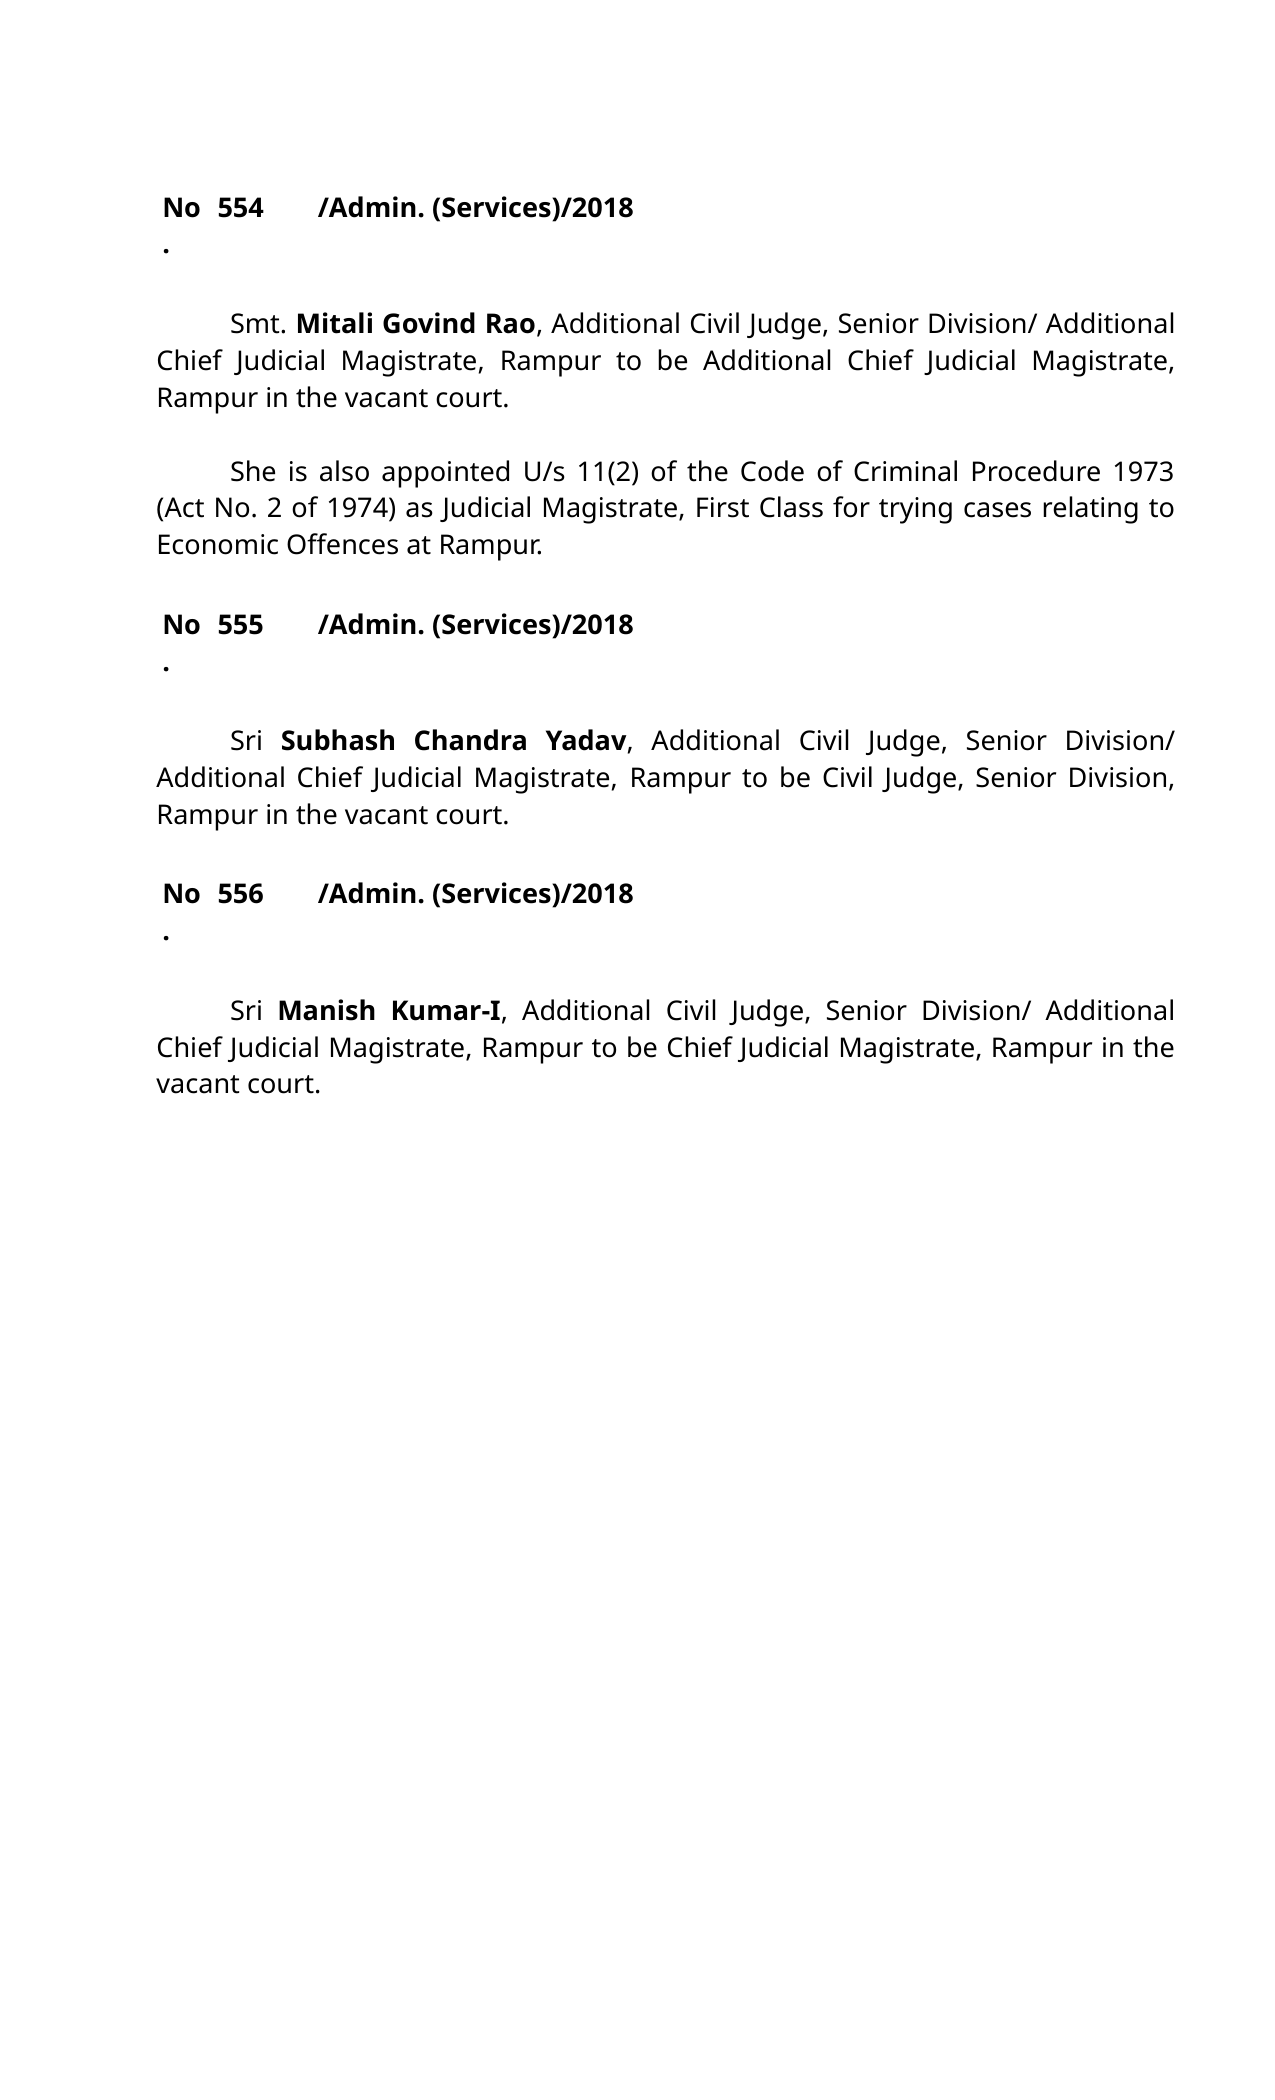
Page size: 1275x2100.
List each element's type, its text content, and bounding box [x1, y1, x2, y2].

table_header /Admin. (Services)/2018 [312, 869, 668, 954]
table_header No. [156, 600, 211, 685]
text Sri Subhash Chandra Yadav, Additional Civil Judge, Senior Division/ Additional Chief Judicial Magistrate, Rampur to be Civil Judge, Senior Division, Rampur in the vacant court. [156, 722, 1176, 832]
text Sri Manish Kumar-I, Additional Civil Judge, Senior Division/ Additional Chief Judicial Magistrate, Rampur to be Chief Judicial Magistrate, Rampur in the vacant court. [156, 991, 1176, 1102]
table_header No. [156, 183, 211, 268]
table_header /Admin. (Services)/2018 [312, 600, 668, 685]
table_header [211, 600, 312, 685]
text Smt. Mitali Govind Rao, Additional Civil Judge, Senior Division/ Additional Chief Judicial Magistrate, Rampur to be Additional Chief Judicial Magistrate, Rampur in the vacant court. [156, 304, 1176, 415]
text She is also appointed U/s 11(2) of the Code of Criminal Procedure 1973 (Act No. 2 of 1974) as Judicial Magistrate, First Class for trying cases relating to Economic Offences at Rampur. [156, 452, 1176, 563]
table_header /Admin. (Services)/2018 [312, 183, 668, 268]
table_header [211, 183, 312, 268]
table_header [211, 869, 312, 954]
table_header No. [156, 869, 211, 954]
